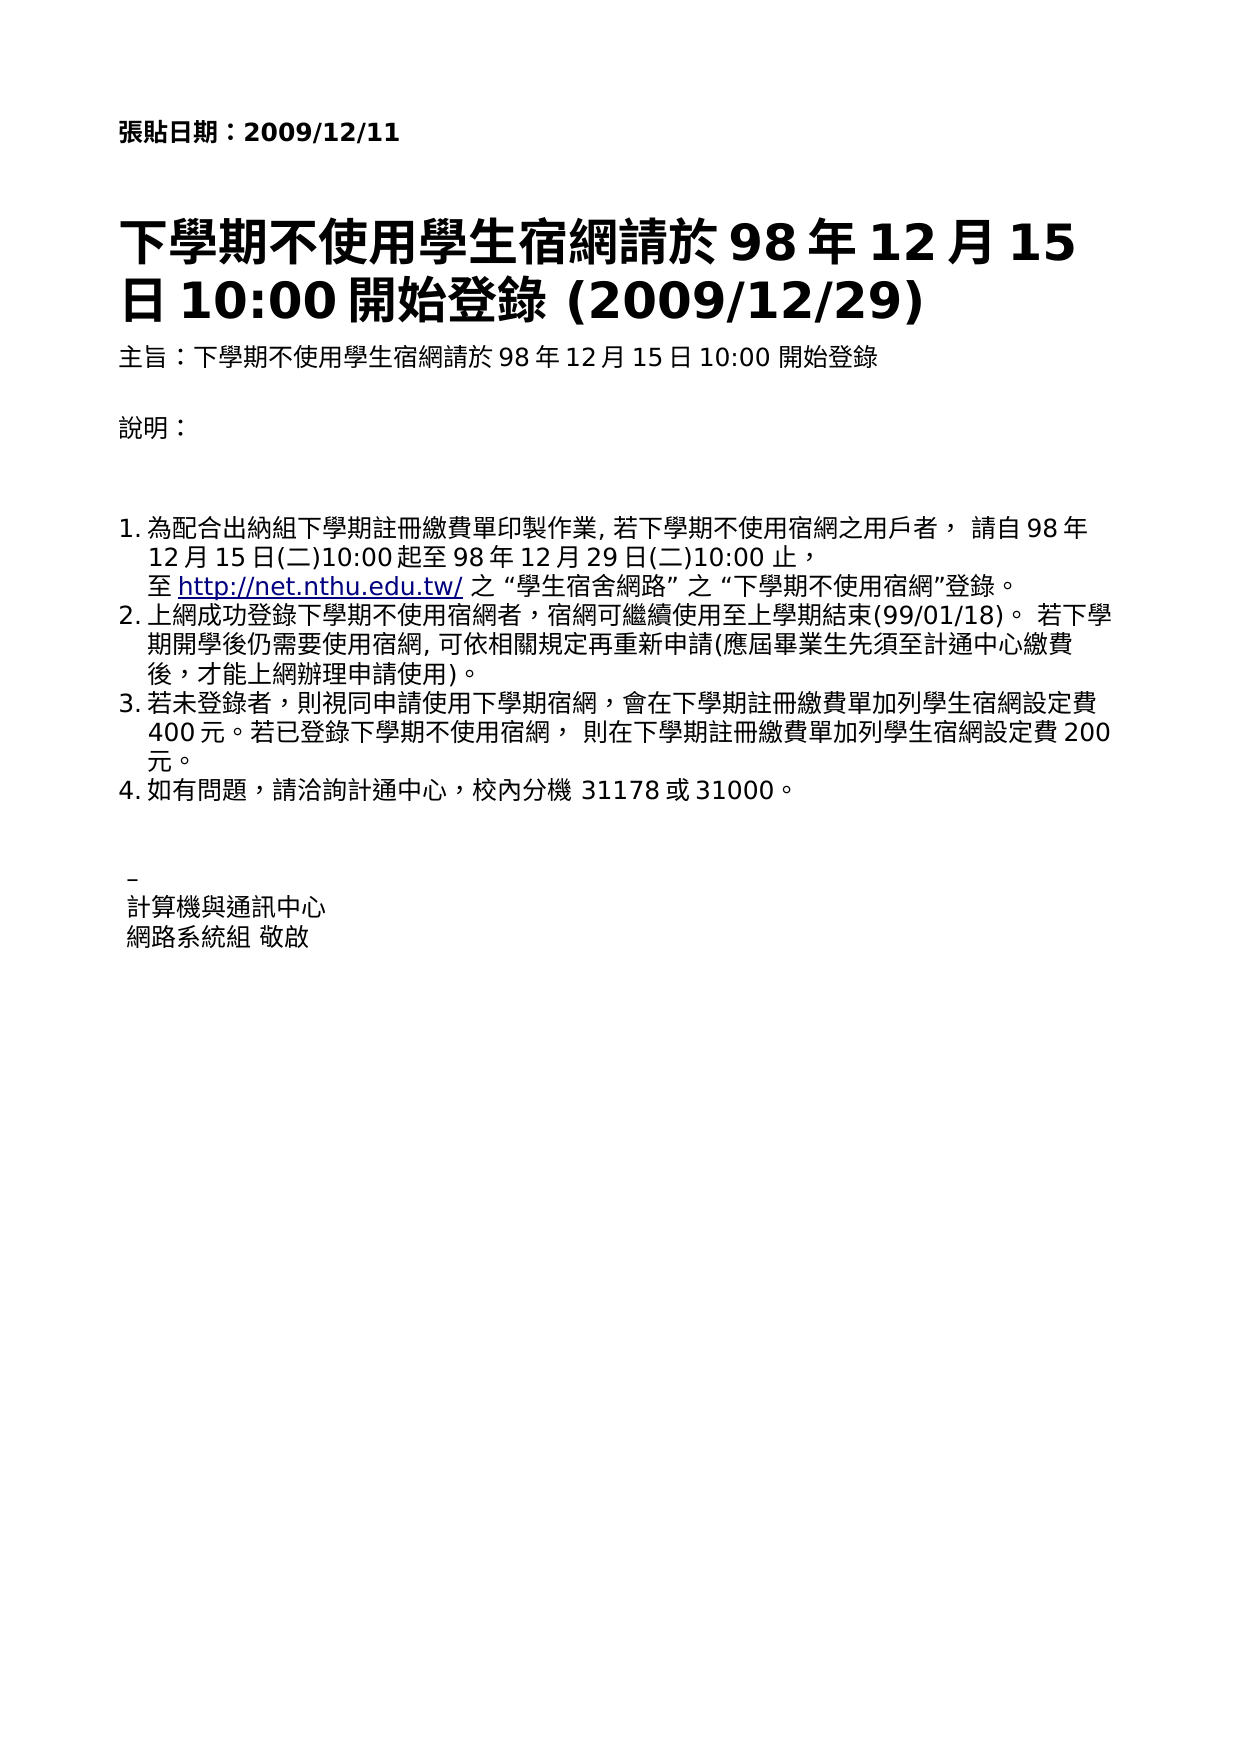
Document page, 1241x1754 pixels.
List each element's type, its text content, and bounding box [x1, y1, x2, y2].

text – 計算機與通訊中心 網路系統組 敬啟 [118, 835, 1122, 952]
list 為配合出納組下學期註冊繳費單印製作業, 若下學期不使用宿網之用戶者， 請自98年12月15日(二)10:00起至98年12月29日(二)10:00 止，至http://net.nthu.edu.tw/ 之 “學生宿舍網路” 之 “下學期不使用宿網”登錄。 [118, 514, 1122, 602]
text 說明： [118, 414, 1122, 472]
text 張貼日期：2009/12/11 [118, 118, 1122, 176]
text 主旨：下學期不使用學生宿網請於98年12月15日10:00 開始登錄 [118, 343, 1122, 401]
subtitle 下學期不使用學生宿網請於98年12月15日10:00開始登錄 (2009/12/29) [118, 214, 1122, 330]
list 上網成功登錄下學期不使用宿網者，宿網可繼續使用至上學期結束(99/01/18)。 若下學期開學後仍需要使用宿網, 可依相關規定再重新申請(應屆畢業生先須至計通中心繳費後，才能上網辦理申請使用)。 [118, 602, 1122, 689]
list 若未登錄者，則視同申請使用下學期宿網，會在下學期註冊繳費單加列學生宿網設定費400元。若已登錄下學期不使用宿網， 則在下學期註冊繳費單加列學生宿網設定費200元。 [118, 689, 1122, 777]
list 如有問題，請洽詢計通中心，校內分機 31178或31000。 [118, 777, 1122, 806]
